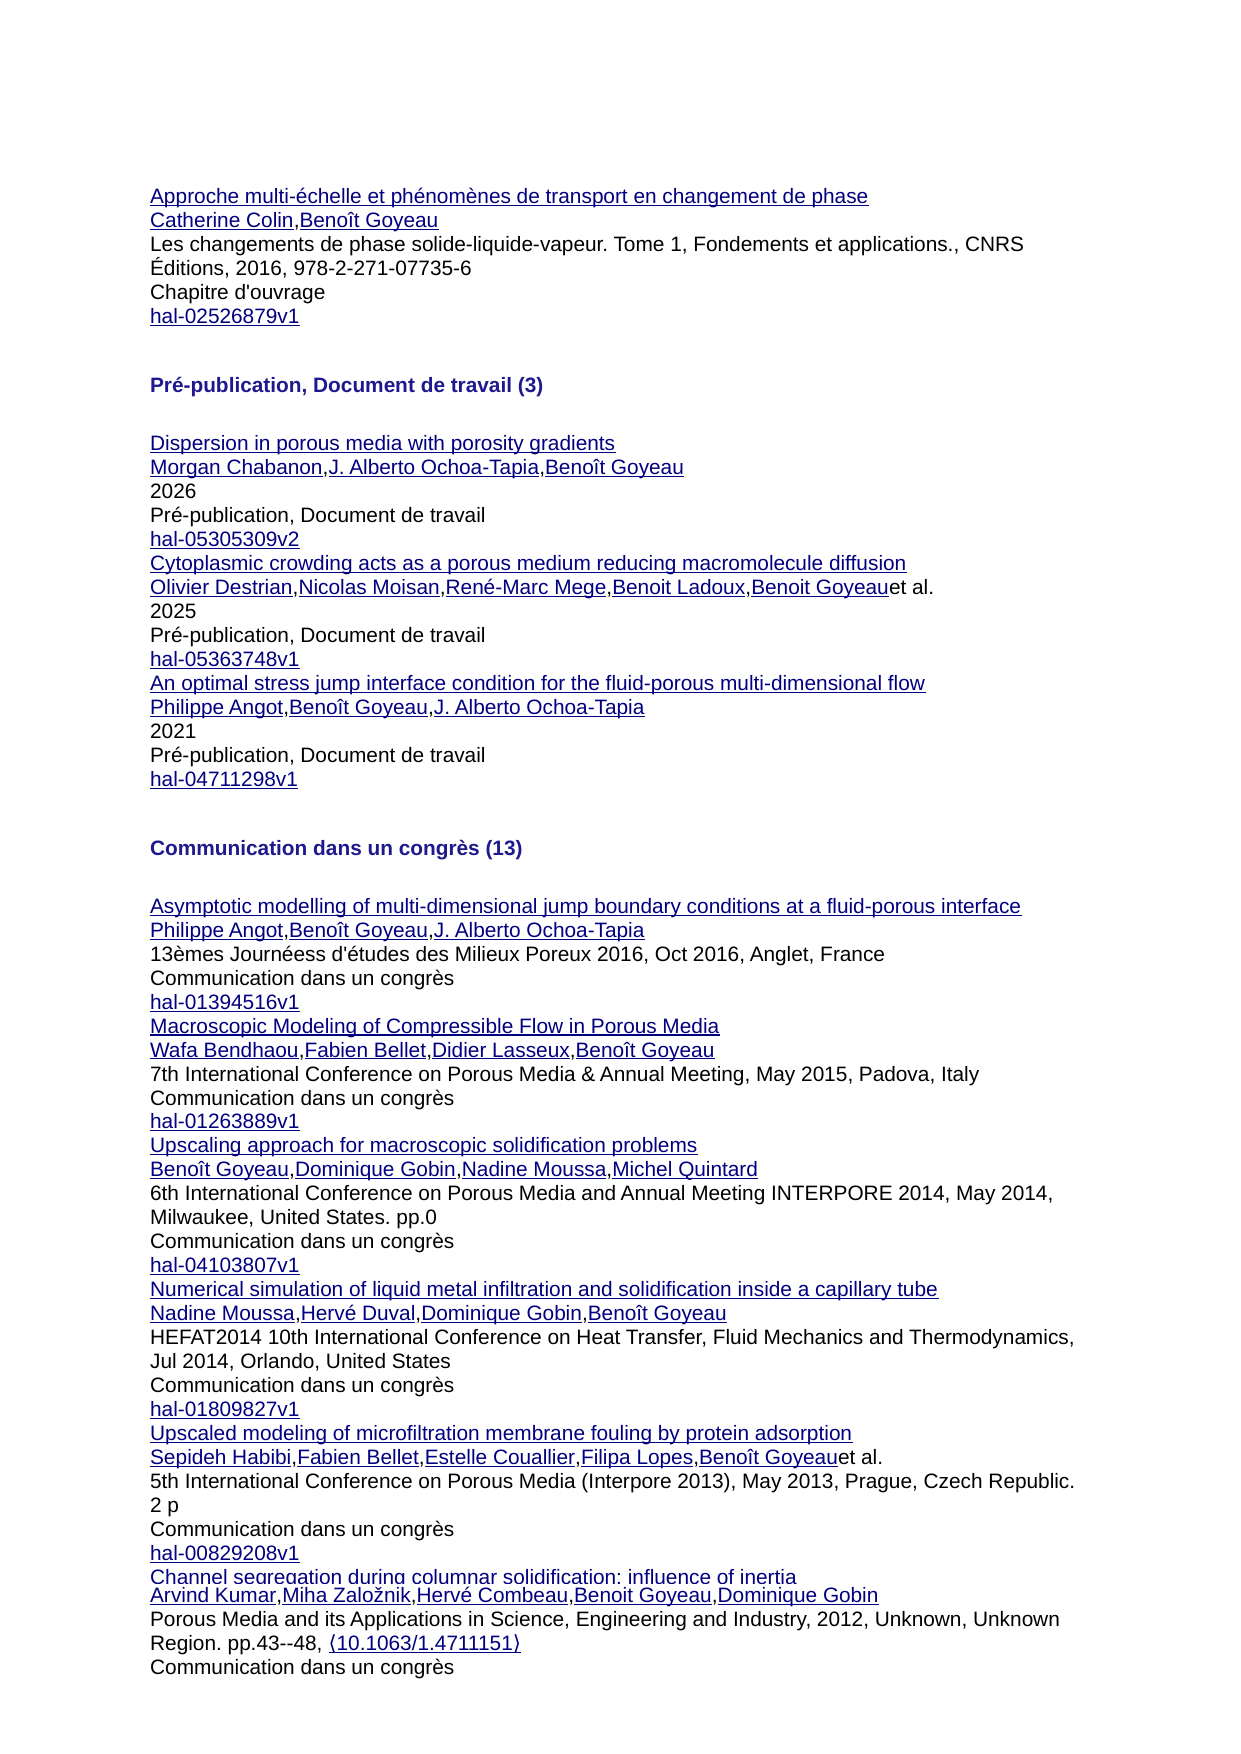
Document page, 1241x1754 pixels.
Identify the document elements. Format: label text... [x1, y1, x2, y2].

subtitle Pré-publication, Document de travail (3) [150, 373, 1090, 397]
table_header Approche multi-échelle et phénomènes de transport en changement de phase Catherine Colin,Benoît Goyeau Les changements de phase solide-liquide-vapeur. Tome 1, Fondements et applications., CNRS Éditions, 2016, 978-2-271-07735-6 Chapitre d'ouvrage hal-02526879v1 [150, 184, 1090, 328]
table_cell Upscaled modeling of microfiltration membrane fouling by protein adsorption Sepideh Habibi,Fabien Bellet,Estelle Couallier,Filipa Lopes,Benoît Goyeauet al. 5th International Conference on Porous Media (Interpore 2013), May 2013, Prague, Czech Republic. 2 p Communication dans un congrès hal-00829208v1 [150, 1421, 1090, 1564]
table_cell Cytoplasmic crowding acts as a porous medium reducing macromolecule diffusion Olivier Destrian,Nicolas Moisan,René-Marc Mege,Benoit Ladoux,Benoit Goyeauet al. 2025 Pré-publication, Document de travail hal-05363748v1 [150, 551, 1090, 671]
table_cell Upscaling approach for macroscopic solidification problems Benoît Goyeau,Dominique Gobin,Nadine Moussa,Michel Quintard 6th International Conference on Porous Media and Annual Meeting INTERPORE 2014, May 2014, Milwaukee, United States. pp.0 Communication dans un congrès hal-04103807v1 [150, 1133, 1090, 1277]
table_cell Numerical simulation of liquid metal infiltration and solidification inside a capillary tube Nadine Moussa,Hervé Duval,Dominique Gobin,Benoît Goyeau HEFAT2014 10th International Conference on Heat Transfer, Fluid Mechanics and Thermodynamics, Jul 2014, Orlando, United States Communication dans un congrès hal-01809827v1 [150, 1277, 1090, 1421]
table_cell Channel segregation during columnar solidification: influence of inertia Arvind Kumar,Miha Založnik,Hervé Combeau,Benoit Goyeau,Dominique Gobin Porous Media and its Applications in Science, Engineering and Industry, 2012, Unknown, Unknown Region. pp.43--48, ⟨10.1063/1.4711151⟩ Communication dans un congrès [150, 1565, 1090, 1679]
table_cell An optimal stress jump interface condition for the fluid-porous multi-dimensional flow Philippe Angot,Benoît Goyeau,J. Alberto Ochoa-Tapia 2021 Pré-publication, Document de travail hal-04711298v1 [150, 671, 1090, 791]
subtitle Communication dans un congrès (13) [150, 835, 1090, 859]
table_header Dispersion in porous media with porosity gradients Morgan Chabanon,J. Alberto Ochoa-Tapia,Benoît Goyeau 2026 Pré-publication, Document de travail hal-05305309v2 [150, 431, 1090, 551]
table_cell Macroscopic Modeling of Compressible Flow in Porous Media Wafa Bendhaou,Fabien Bellet,Didier Lasseux,Benoît Goyeau 7th International Conference on Porous Media & Annual Meeting, May 2015, Padova, Italy Communication dans un congrès hal-01263889v1 [150, 1014, 1090, 1133]
table_header Asymptotic modelling of multi-dimensional jump boundary conditions at a fluid-porous interface Philippe Angot,Benoît Goyeau,J. Alberto Ochoa-Tapia 13èmes Journéess d'études des Milieux Poreux 2016, Oct 2016, Anglet, France Communication dans un congrès hal-01394516v1 [150, 894, 1090, 1013]
